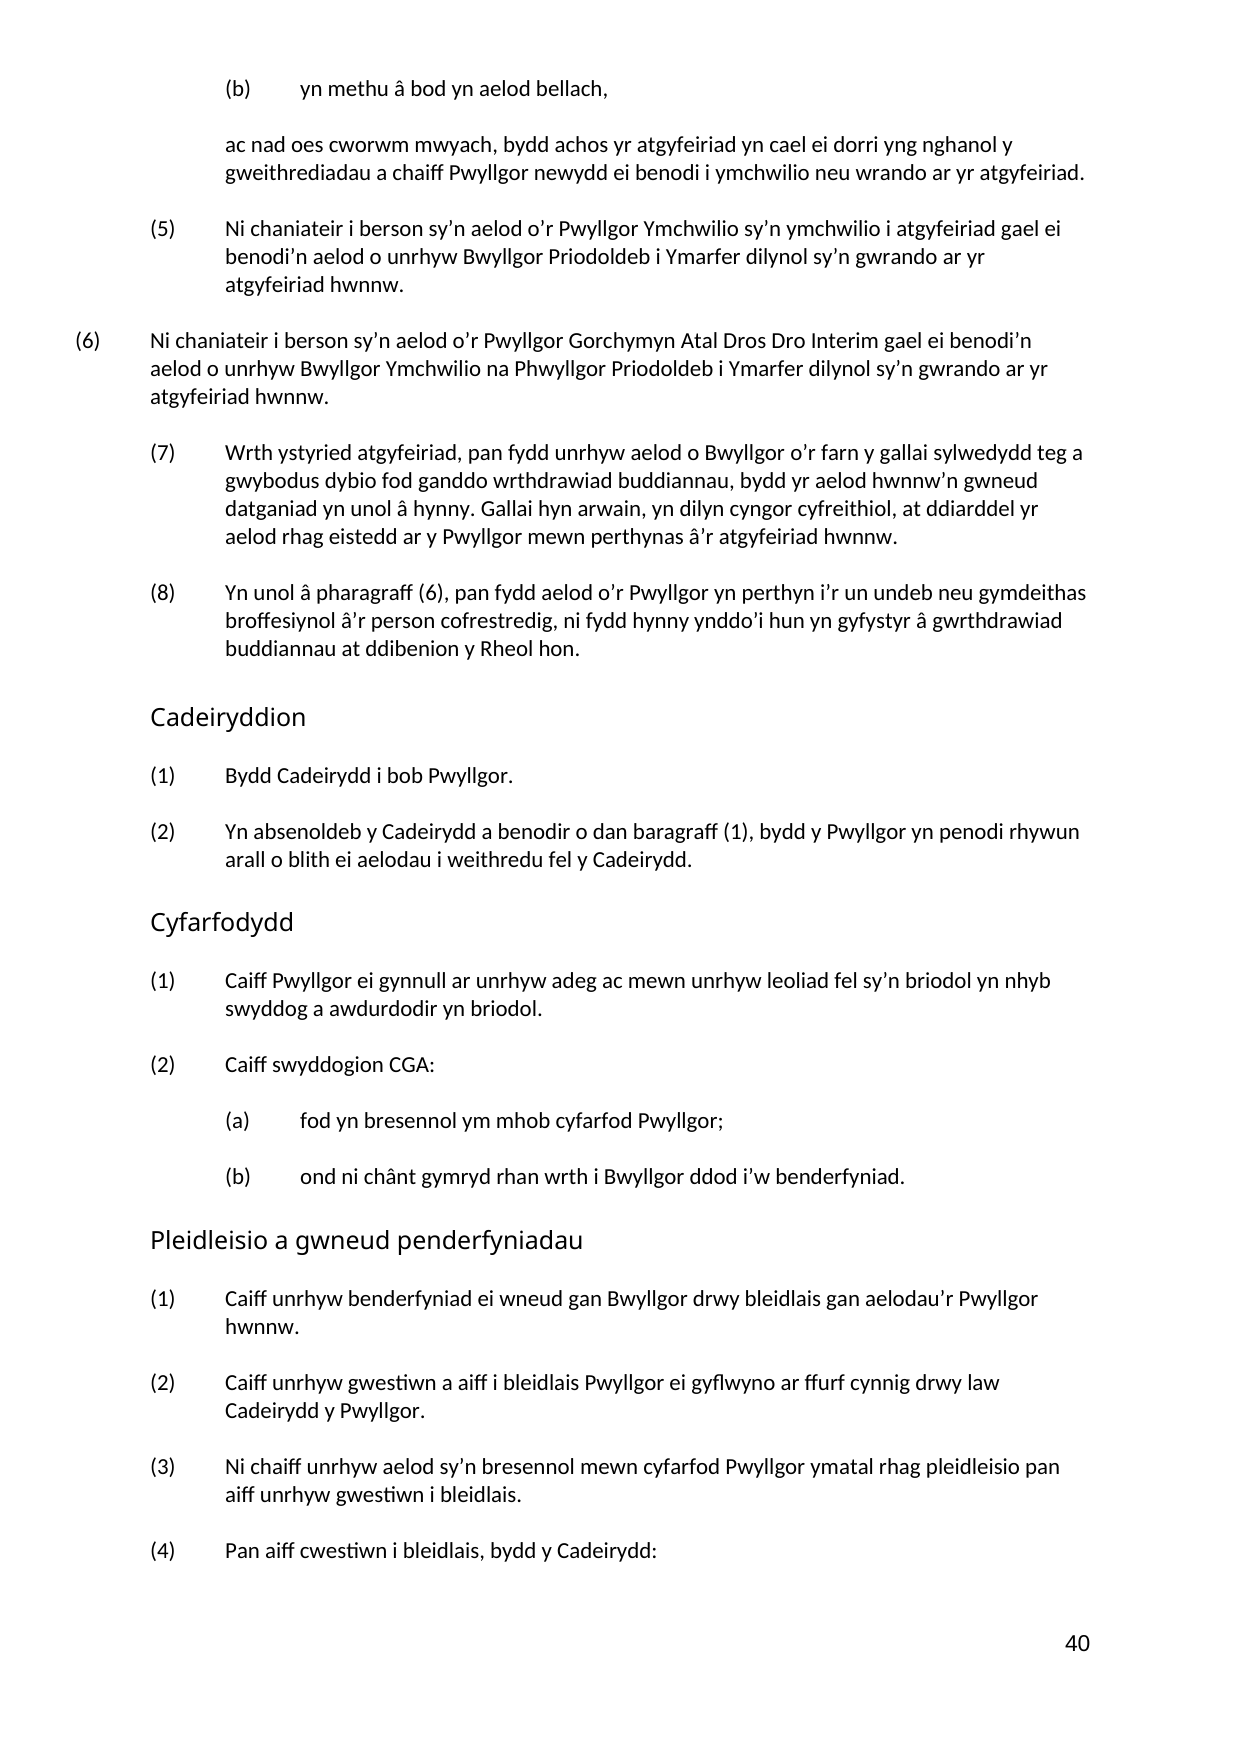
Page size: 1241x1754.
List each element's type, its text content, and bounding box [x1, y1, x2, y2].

text (a) fod yn bresennol ym mhob cyfarfod Pwyllgor; [150, 1106, 1090, 1134]
text (8) Yn unol â pharagraff (6), pan fydd aelod o’r Pwyllgor yn perthyn i’r un undeb neu gymdeithas broffesiynol â’r person cofrestredig, ni fydd hynny ynddo’i hun yn gyfystyr â gwrthdrawiad buddiannau at ddibenion y Rheol hon. [150, 578, 1090, 662]
text (2) Caiff unrhyw gwestiwn a aiff i bleidlais Pwyllgor ei gyflwyno ar ffurf cynnig drwy law Cadeirydd y Pwyllgor. [150, 1368, 1090, 1424]
text (b) ond ni chânt gymryd rhan wrth i Bwyllgor ddod i’w benderfyniad. [150, 1162, 1090, 1191]
text ac nad oes cworwm mwyach, bydd achos yr atgyfeiriad yn cael ei dorri yng nghanol y gweithrediadau a chaiff Pwyllgor newydd ei benodi i ymchwilio neu wrando ar yr atgyfeiriad. [225, 130, 1090, 186]
subtitle Cyfarfodydd [150, 905, 1090, 939]
text (b) yn methu â bod yn aelod bellach, [150, 74, 1090, 102]
text (7) Wrth ystyried atgyfeiriad, pan fydd unrhyw aelod o Bwyllgor o’r farn y gallai sylwedydd teg a gwybodus dybio fod ganddo wrthdrawiad buddiannau, bydd yr aelod hwnnw’n gwneud datganiad yn unol â hynny. Gallai hyn arwain, yn dilyn cyngor cyfreithiol, at ddiarddel yr aelod rhag eistedd ar y Pwyllgor mewn perthynas â’r atgyfeiriad hwnnw. [150, 438, 1090, 550]
list Ni chaniateir i berson sy’n aelod o’r Pwyllgor Gorchymyn Atal Dros Dro Interim gael ei benodi’n aelod o unrhyw Bwyllgor Ymchwilio na Phwyllgor Priodoldeb i Ymarfer dilynol sy’n gwrando ar yr atgyfeiriad hwnnw. [75, 326, 1090, 410]
text (2) Yn absenoldeb y Cadeirydd a benodir o dan baragraff (1), bydd y Pwyllgor yn penodi rhywun arall o blith ei aelodau i weithredu fel y Cadeirydd. [150, 817, 1090, 873]
text (1) Caiff unrhyw benderfyniad ei wneud gan Bwyllgor drwy bleidlais gan aelodau’r Pwyllgor hwnnw. [150, 1284, 1090, 1340]
subtitle Cadeiryddion [150, 699, 1090, 733]
text (1) Bydd Cadeirydd i bob Pwyllgor. [150, 761, 1090, 789]
text (3) Ni chaiff unrhyw aelod sy’n bresennol mewn cyfarfod Pwyllgor ymatal rhag pleidleisio pan aiff unrhyw gwestiwn i bleidlais. [150, 1452, 1090, 1508]
text (4) Pan aiff cwestiwn i bleidlais, bydd y Cadeirydd: [150, 1536, 1090, 1564]
text (5) Ni chaniateir i berson sy’n aelod o’r Pwyllgor Ymchwilio sy’n ymchwilio i atgyfeiriad gael ei benodi’n aelod o unrhyw Bwyllgor Priodoldeb i Ymarfer dilynol sy’n gwrando ar yr atgyfeiriad hwnnw. [150, 214, 1090, 298]
subtitle Pleidleisio a gwneud penderfyniadau [150, 1223, 1090, 1257]
text (1) Caiff Pwyllgor ei gynnull ar unrhyw adeg ac mewn unrhyw leoliad fel sy’n briodol yn nhyb swyddog a awdurdodir yn briodol. [150, 966, 1090, 1022]
text (2) Caiff swyddogion CGA: [150, 1050, 1090, 1078]
